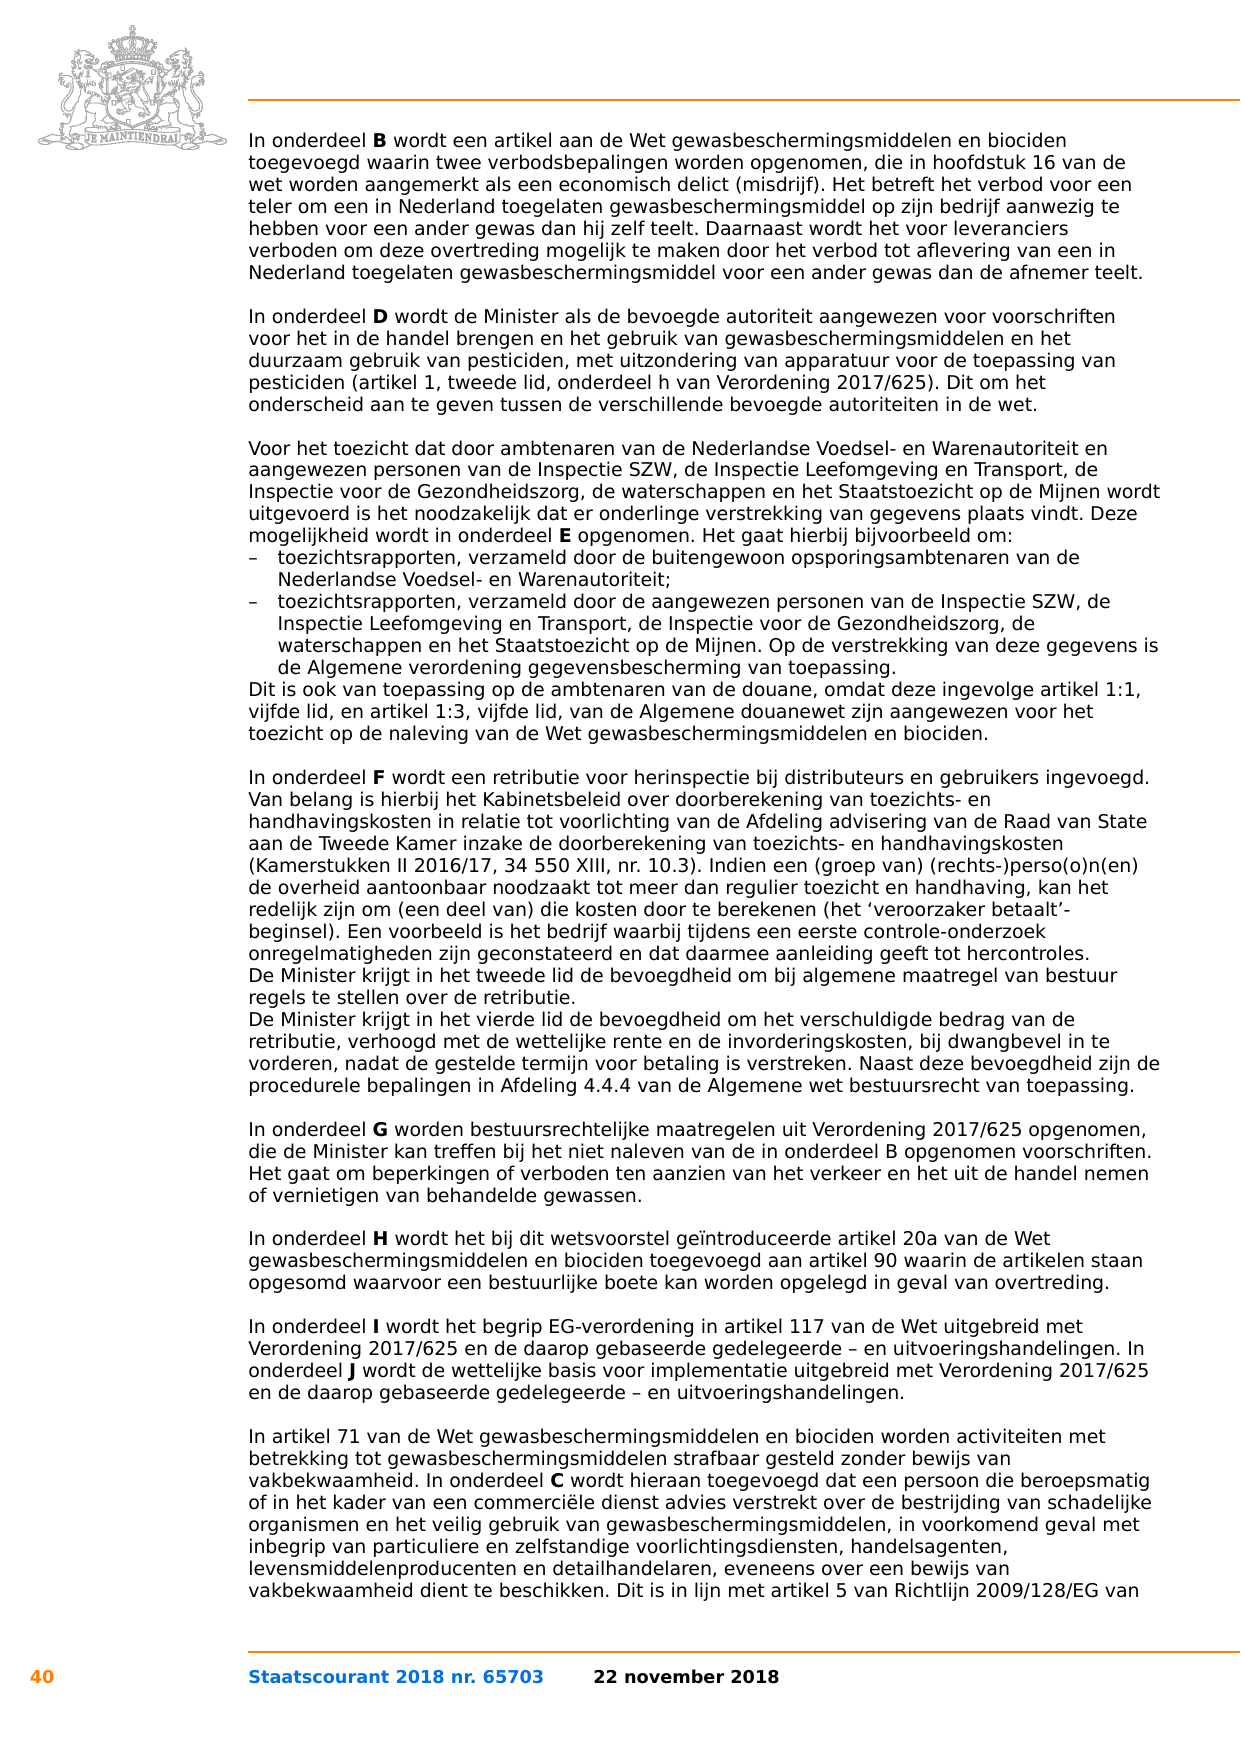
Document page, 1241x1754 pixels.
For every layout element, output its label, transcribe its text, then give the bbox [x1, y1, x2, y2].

text In onderdeel I wordt het begrip EG-verordening in artikel 117 van de Wet uitgebreid met Verordening 2017/625 en de daarop gebaseerde gedelegeerde – en uitvoeringshandelingen. In onderdeel J wordt de wettelijke basis voor implementatie uitgebreid met Verordening 2017/625 en de daarop gebaseerde gedelegeerde – en uitvoeringshandelingen. [248, 1316, 1163, 1404]
text In onderdeel B wordt een artikel aan de Wet gewasbeschermingsmiddelen en biociden toegevoegd waarin twee verbodsbepalingen worden opgenomen, die in hoofdstuk 16 van de wet worden aangemerkt als een economisch delict (misdrijf). Het betreft het verbod voor een teler om een in Nederland toegelaten gewasbeschermingsmiddel op zijn bedrijf aanwezig te hebben voor een ander gewas dan hij zelf teelt. Daarnaast wordt het voor leveranciers verboden om deze overtreding mogelijk te maken door het verbod tot aflevering van een in Nederland toegelaten gewasbeschermingsmiddel voor een ander gewas dan de afnemer teelt. [248, 130, 1163, 284]
text In onderdeel D wordt de Minister als de bevoegde autoriteit aangewezen voor voorschriften voor het in de handel brengen en het gebruik van gewasbeschermingsmiddelen en het duurzaam gebruik van pesticiden, met uitzondering van apparatuur voor de toepassing van pesticiden (artikel 1, tweede lid, onderdeel h van Verordening 2017/625). Dit om het onderscheid aan te geven tussen de verschillende bevoegde autoriteiten in de wet. [248, 306, 1163, 416]
text – toezichtsrapporten, verzameld door de aangewezen personen van de Inspectie SZW, de Inspectie Leefomgeving en Transport, de Inspectie voor de Gezondheidszorg, de waterschappen en het Staatstoezicht op de Mijnen. Op de verstrekking van deze gegevens is de Algemene verordening gegevensbescherming van toepassing. [248, 591, 1163, 679]
text In onderdeel H wordt het bij dit wetsvoorstel geïntroduceerde artikel 20a van de Wet gewasbeschermingsmiddelen en biociden toegevoegd aan artikel 90 waarin de artikelen staan opgesomd waarvoor een bestuurlijke boete kan worden opgelegd in geval van overtreding. [248, 1228, 1163, 1294]
text De Minister krijgt in het vierde lid de bevoegdheid om het verschuldigde bedrag van de retributie, verhoogd met de wettelijke rente en de invorderingskosten, bij dwangbevel in te vorderen, nadat de gestelde termijn voor betaling is verstreken. Naast deze bevoegdheid zijn de procedurele bepalingen in Afdeling 4.4.4 van de Algemene wet bestuursrecht van toepassing. [248, 1009, 1163, 1097]
text In onderdeel F wordt een retributie voor herinspectie bij distributeurs en gebruikers ingevoegd. Van belang is hierbij het Kabinetsbeleid over doorberekening van toezichts- en handhavingskosten in relatie tot voorlichting van de Afdeling advisering van de Raad van State aan de Tweede Kamer inzake de doorberekening van toezichts- en handhavingskosten (Kamerstukken II 2016/17, 34 550 XIII, nr. 10.3). Indien een (groep van) (rechts-)perso(o)n(en) de overheid aantoonbaar noodzaakt tot meer dan regulier toezicht en handhaving, kan het redelijk zijn om (een deel van) die kosten door te berekenen (het ‘veroorzaker betaalt’-beginsel). Een voorbeeld is het bedrijf waarbij tijdens een eerste controle-onderzoek onregelmatigheden zijn geconstateerd en dat daarmee aanleiding geeft tot hercontroles. [248, 767, 1163, 965]
picture [38, 25, 227, 150]
text – toezichtsrapporten, verzameld door de buitengewoon opsporingsambtenaren van de Nederlandse Voedsel- en Warenautoriteit; [248, 547, 1163, 591]
text Dit is ook van toepassing op de ambtenaren van de douane, omdat deze ingevolge artikel 1:1, vijfde lid, en artikel 1:3, vijfde lid, van de Algemene douanewet zijn aangewezen voor het toezicht op de naleving van de Wet gewasbeschermingsmiddelen en biociden. [248, 679, 1163, 745]
text De Minister krijgt in het tweede lid de bevoegdheid om bij algemene maatregel van bestuur regels te stellen over de retributie. [248, 965, 1163, 1009]
text Voor het toezicht dat door ambtenaren van de Nederlandse Voedsel- en Warenautoriteit en aangewezen personen van de Inspectie SZW, de Inspectie Leefomgeving en Transport, de Inspectie voor de Gezondheidszorg, de waterschappen en het Staatstoezicht op de Mijnen wordt uitgevoerd is het noodzakelijk dat er onderlinge verstrekking van gegevens plaats vindt. Deze mogelijkheid wordt in onderdeel E opgenomen. Het gaat hierbij bijvoorbeeld om: [248, 437, 1163, 547]
text In artikel 71 van de Wet gewasbeschermingsmiddelen en biociden worden activiteiten met betrekking tot gewasbeschermingsmiddelen strafbaar gesteld zonder bewijs van vakbekwaamheid. In onderdeel C wordt hieraan toegevoegd dat een persoon die beroepsmatig of in het kader van een commerciële dienst advies verstrekt over de bestrijding van schadelijke organismen en het veilig gebruik van gewasbeschermingsmiddelen, in voorkomend geval met inbegrip van particuliere en zelfstandige voorlichtingsdiensten, handelsagenten, levensmiddelenproducenten en detailhandelaren, eveneens over een bewijs van vakbekwaamheid dient te beschikken. Dit is in lijn met artikel 5 van Richtlijn 2009/128/EG van [248, 1426, 1163, 1602]
text In onderdeel G worden bestuursrechtelijke maatregelen uit Verordening 2017/625 opgenomen, die de Minister kan treffen bij het niet naleven van de in onderdeel B opgenomen voorschriften. Het gaat om beperkingen of verboden ten aanzien van het verkeer en het uit de handel nemen of vernietigen van behandelde gewassen. [248, 1118, 1163, 1206]
